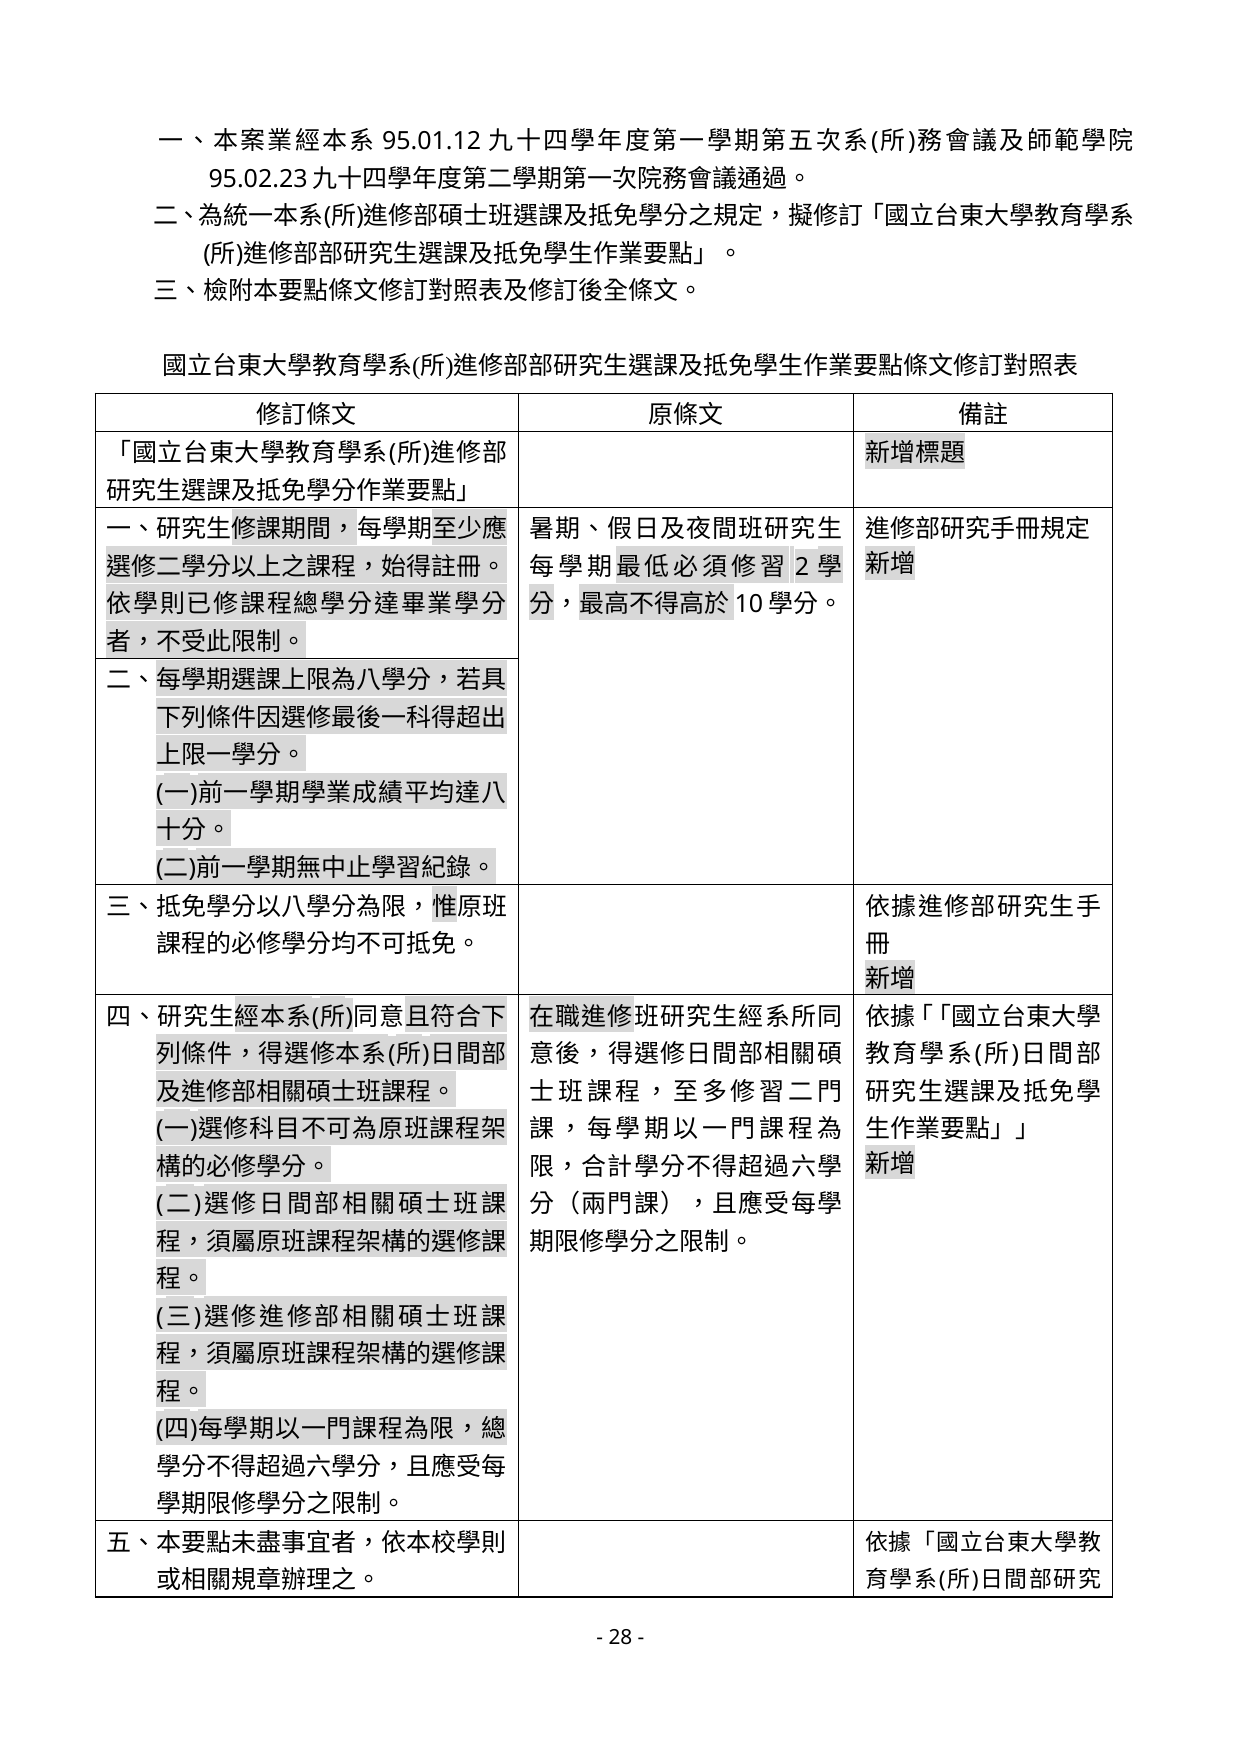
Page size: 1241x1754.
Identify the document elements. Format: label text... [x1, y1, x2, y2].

table_header 原條文 [519, 394, 853, 431]
table_cell 三、抵免學分以八學分為限，惟原班課程的必修學分均不可抵免。 [96, 885, 518, 994]
table_cell 進修部研究手冊規定 新增 [854, 508, 1112, 884]
table_cell [519, 432, 853, 507]
table_cell 依據「國立台東大學教育學系(所)日間部研究 [854, 1521, 1112, 1596]
table_cell 「國立台東大學教育學系(所)進修部研究生選課及抵免學分作業要點」 [96, 432, 518, 507]
text 一、本案業經本系95.01.12九十四學年度第一學期第五次系(所)務會議及師範學院95.02.23九十四學年度第二學期第一次院務會議通過。 [158, 120, 1134, 195]
table_cell 依據進修部研究生手冊 新增 [854, 885, 1112, 994]
table_cell 依據「「國立台東大學教育學系(所)日間部研究生選課及抵免學生作業要點」」 新增 [854, 995, 1112, 1520]
table_cell 一、研究生修課期間，每學期至少應選修二學分以上之課程，始得註冊。依學則已修課程總學分達畢業學分者，不受此限制。 [96, 508, 518, 658]
table_header 備註 [854, 394, 1112, 431]
table_cell [519, 1521, 853, 1596]
text 國立台東大學教育學系(所)進修部部研究生選課及抵免學生作業要點條文修訂對照表 [106, 345, 1134, 381]
table_cell 暑期、假日及夜間班研究生每學期最低必須修習2學分，最高不得高於10學分。 [519, 508, 853, 884]
text 三、檢附本要點條文修訂對照表及修訂後全條文。 [154, 270, 1134, 308]
table_cell [519, 885, 853, 994]
table_cell 五、本要點未盡事宜者，依本校學則或相關規章辦理之。 [96, 1521, 518, 1596]
table_header 修訂條文 [96, 394, 518, 431]
table_cell 在職進修班研究生經系所同意後，得選修日間部相關碩士班課程，至多修習二門課，每學期以一門課程為限，合計學分不得超過六學分（兩門課），且應受每學期限修學分之限制。 [519, 995, 853, 1520]
text 二、為統一本系(所)進修部碩士班選課及抵免學分之規定，擬修訂「國立台東大學教育學系(所)進修部部研究生選課及抵免學生作業要點」。 [153, 195, 1134, 270]
table_cell 二、每學期選課上限為八學分，若具下列條件因選修最後一科得超出上限一學分。 (一)前一學期學業成績平均達八十分。 (二)前一學期無中止學習紀錄。 [96, 659, 518, 884]
table_cell 四、研究生經本系(所)同意且符合下列條件，得選修本系(所)日間部及進修部相關碩士班課程。 (一)選修科目不可為原班課程架構的必修學分。 (二)選修日間部相關碩士班課程，須屬原班課程架構的選修課程。 (三)選修進修部相關碩士班課程，須屬原班課程架構的選修課程。 (四)每學期以一門課程為限，總學分不得超過六學分，且應受每學期限修學分之限制。 [96, 995, 518, 1520]
table_cell 新增標題 [854, 432, 1112, 507]
